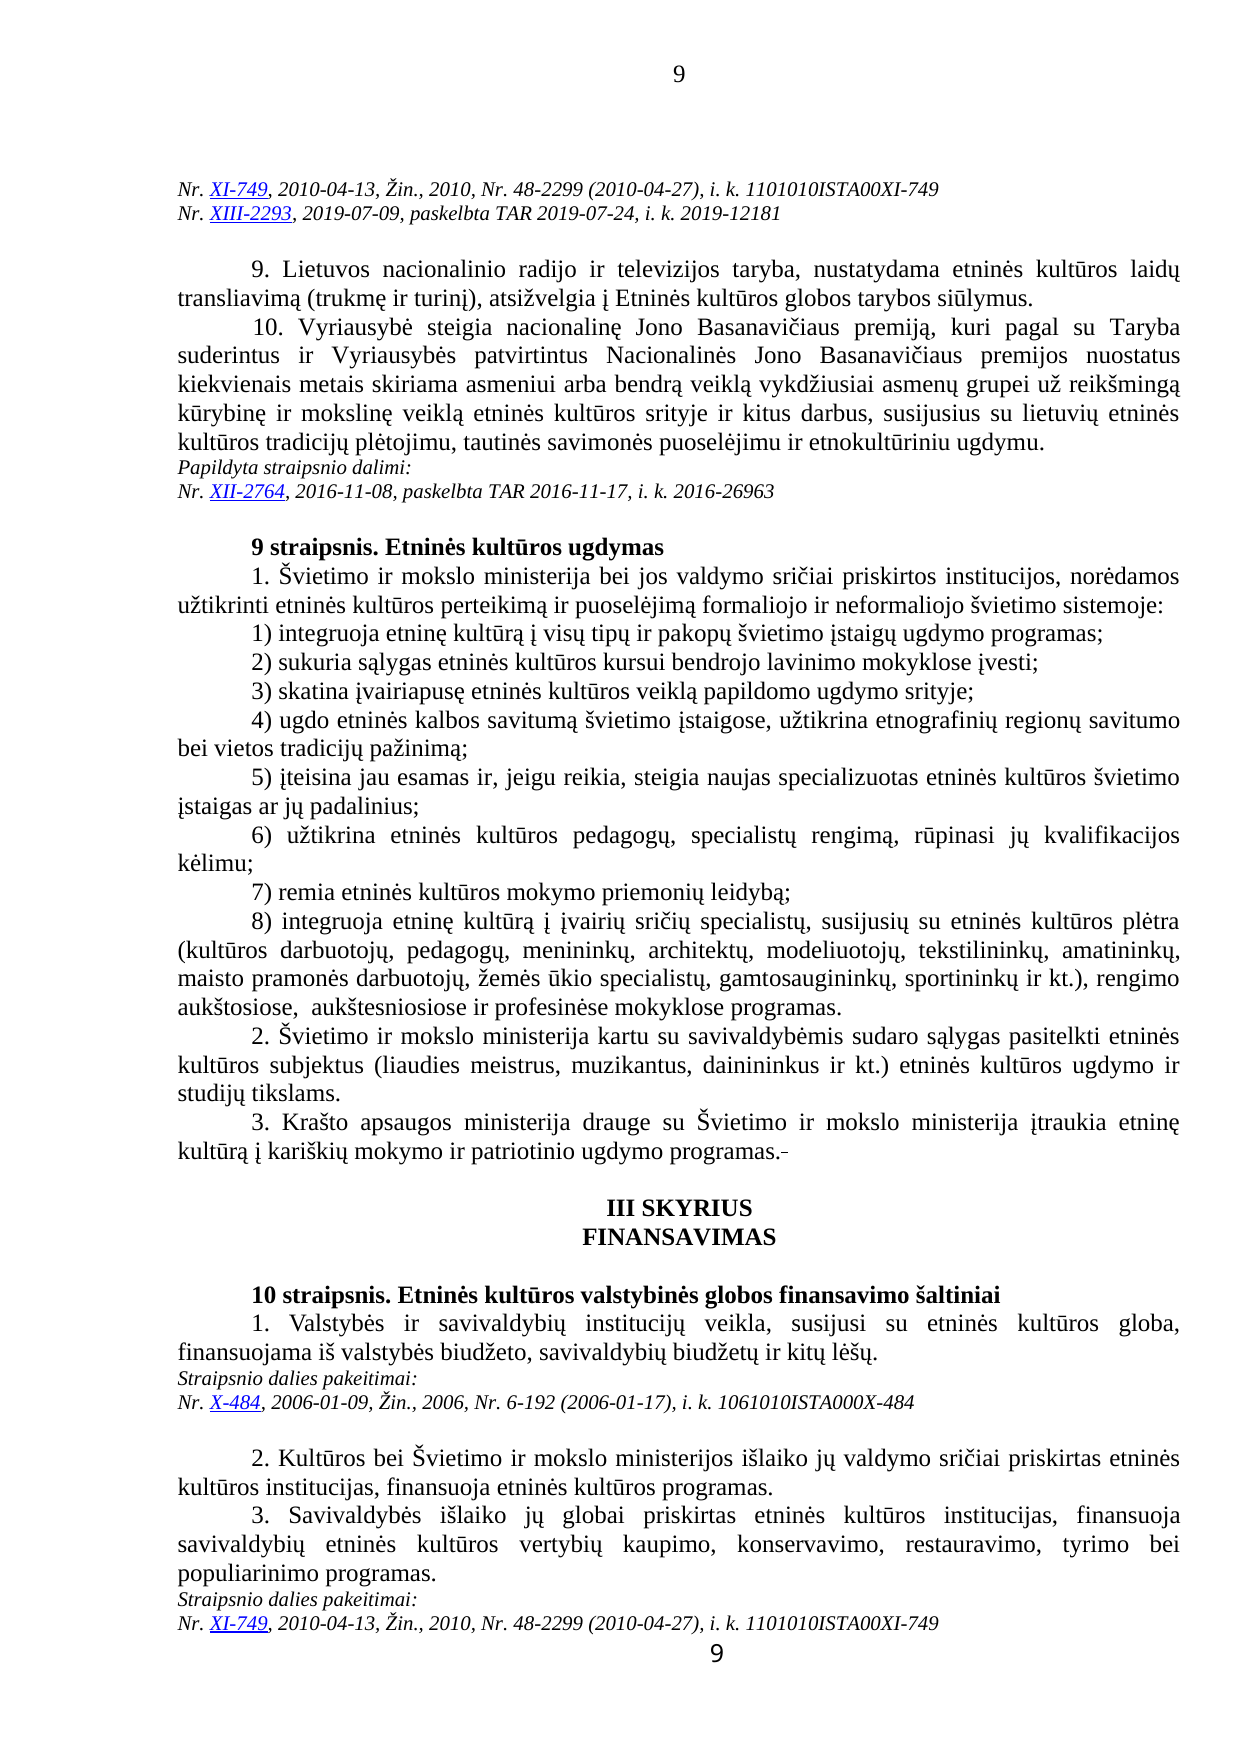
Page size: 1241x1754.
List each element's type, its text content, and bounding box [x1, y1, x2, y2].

text 10. Vyriausybė steigia nacionalinę Jono Basanavičiaus premiją, kuri pagal su Taryba suderintus ir Vyriausybės patvirtintus Nacionalinės Jono Basanavičiaus premijos nuostatus kiekvienais metais skiriama asmeniui arba bendrą veiklą vykdžiusiai asmenų grupei už reikšmingą kūrybinę ir mokslinę veiklą etninės kultūros srityje ir kitus darbus, susijusius su lietuvių etninės kultūros tradicijų plėtojimu, tautinės savimonės puoselėjimu ir etnokultūriniu ugdymu. [177, 312, 1181, 455]
text Papildyta straipsnio dalimi: [177, 455, 1181, 479]
text 3. Krašto apsaugos ministerija drauge su Švietimo ir mokslo ministerija įtraukia etninę kultūrą į kariškių mokymo ir patriotinio ugdymo programas. [177, 1107, 1181, 1165]
text 9 straipsnis. Etninės kultūros ugdymas [177, 532, 1181, 561]
text 6) užtikrina etninės kultūros pedagogų, specialistų rengimą, rūpinasi jų kvalifikacijos kėlimu; [177, 820, 1181, 877]
text Nr. XII-2764, 2016-11-08, paskelbta TAR 2016-11-17, i. k. 2016-26963 [177, 479, 1181, 503]
text 4) ugdo etninės kalbos savitumą švietimo įstaigose, užtikrina etnografinių regionų savitumo bei vietos tradicijų pažinimą; [177, 705, 1181, 762]
text 1. Valstybės ir savivaldybių institucijų veikla, susijusi su etninės kultūros globa, finansuojama iš valstybės biudžeto, savivaldybių biudžetų ir kitų lėšų. [177, 1308, 1181, 1366]
text 1. Švietimo ir mokslo ministerija bei jos valdymo sričiai priskirtos institucijos, norėdamos užtikrinti etninės kultūros perteikimą ir puoselėjimą formaliojo ir neformaliojo švietimo sistemoje: [177, 561, 1181, 618]
text 1) integruoja etninę kultūrą į visų tipų ir pakopų švietimo įstaigų ugdymo programas; [177, 618, 1181, 647]
text Nr. XIII-2293, 2019-07-09, paskelbta TAR 2019-07-24, i. k. 2019-12181 [177, 201, 1181, 225]
text 3) skatina įvairiapusę etninės kultūros veiklą papildomo ugdymo srityje; [177, 676, 1181, 705]
text 3. Savivaldybės išlaiko jų globai priskirtas etninės kultūros institucijas, finansuoja savivaldybių etninės kultūros vertybių kaupimo, konservavimo, restauravimo, tyrimo bei populiarinimo programas. [177, 1500, 1181, 1587]
text 2. Kultūros bei Švietimo ir mokslo ministerijos išlaiko jų valdymo sričiai priskirtas etninės kultūros institucijas, finansuoja etninės kultūros programas. [177, 1443, 1181, 1500]
text Nr. XI-749, 2010-04-13, Žin., 2010, Nr. 48-2299 (2010-04-27), i. k. 1101010ISTA00XI-749 [177, 177, 1181, 201]
text III skyrius [177, 1193, 1181, 1222]
text Nr. XI-749, 2010-04-13, Žin., 2010, Nr. 48-2299 (2010-04-27), i. k. 1101010ISTA00XI-749 [177, 1611, 1181, 1635]
text 7) remia etninės kultūros mokymo priemonių leidybą; [177, 877, 1181, 906]
text Nr. X-484, 2006-01-09, Žin., 2006, Nr. 6-192 (2006-01-17), i. k. 1061010ISTA000X-484 [177, 1390, 1181, 1414]
text FINANSAVIMAS [177, 1222, 1181, 1251]
text Straipsnio dalies pakeitimai: [177, 1366, 1181, 1390]
text 2) sukuria sąlygas etninės kultūros kursui bendrojo lavinimo mokyklose įvesti; [177, 647, 1181, 676]
text 10 straipsnis. Etninės kultūros valstybinės globos finansavimo šaltiniai [177, 1280, 1181, 1308]
text 5) įteisina jau esamas ir, jeigu reikia, steigia naujas specializuotas etninės kultūros švietimo įstaigas ar jų padalinius; [177, 762, 1181, 820]
text Straipsnio dalies pakeitimai: [177, 1587, 1181, 1611]
text 8) integruoja etninę kultūrą į įvairių sričių specialistų, susijusių su etninės kultūros plėtra (kultūros darbuotojų, pedagogų, menininkų, architektų, modeliuotojų, tekstilininkų, amatininkų, maisto pramonės darbuotojų, žemės ūkio specialistų, gamtosaugininkų, sportininkų ir kt.), rengimo aukštosiose, aukštesniosiose ir profesinėse mokyklose programas. [177, 906, 1181, 1021]
text 2. Švietimo ir mokslo ministerija kartu su savivaldybėmis sudaro sąlygas pasitelkti etninės kultūros subjektus (liaudies meistrus, muzikantus, dainininkus ir kt.) etninės kultūros ugdymo ir studijų tikslams. [177, 1021, 1181, 1107]
text 9. Lietuvos nacionalinio radijo ir televizijos taryba, nustatydama etninės kultūros laidų transliavimą (trukmę ir turinį), atsižvelgia į Etninės kultūros globos tarybos siūlymus. [177, 254, 1181, 312]
